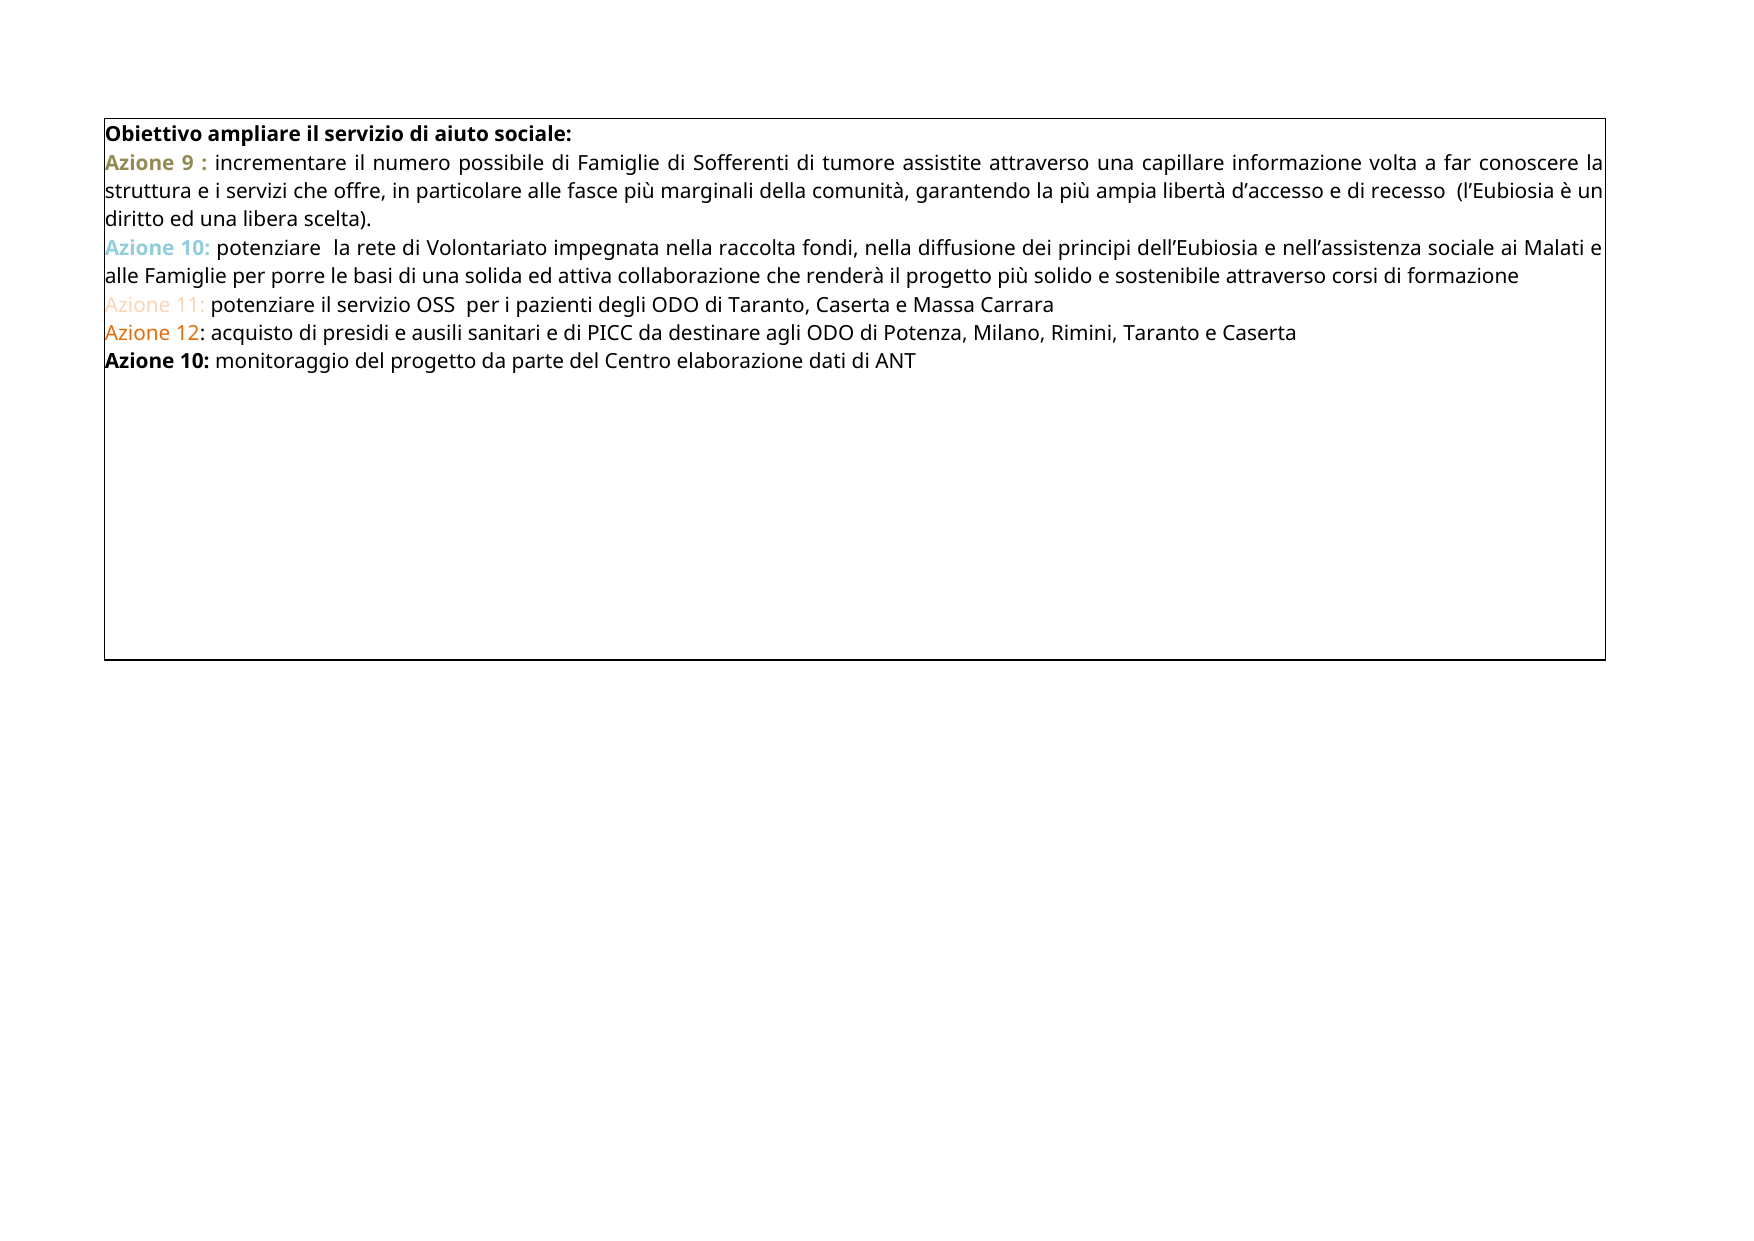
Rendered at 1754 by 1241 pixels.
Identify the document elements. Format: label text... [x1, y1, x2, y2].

text Azione 9 : incrementare il numero possibile di Famiglie di Sofferenti di tumore assistite attraverso una capillare informazione volta a far conoscere la struttura e i servizi che offre, in particolare alle fasce più marginali della comunità, garantendo la più ampia libertà d’accesso e di recesso (l’Eubiosia è un diritto ed una libera scelta). [105, 147, 1605, 232]
text Azione 12: acquisto di presidi e ausili sanitari e di PICC da destinare agli ODO di Potenza, Milano, Rimini, Taranto e Caserta [105, 317, 1605, 346]
text Azione 10: monitoraggio del progetto da parte del Centro elaborazione dati di ANT [105, 346, 1605, 375]
text Azione 11: potenziare il servizio OSS per i pazienti degli ODO di Taranto, Caserta e Massa Carrara [105, 289, 1605, 317]
text Azione 10: potenziare la rete di Volontariato impegnata nella raccolta fondi, nella diffusione dei principi dell’Eubiosia e nell’assistenza sociale ai Malati e alle Famiglie per porre le basi di una solida ed attiva collaborazione che renderà il progetto più solido e sostenibile attraverso corsi di formazione [105, 232, 1605, 289]
text Obiettivo ampliare il servizio di aiuto sociale: [105, 119, 1605, 147]
